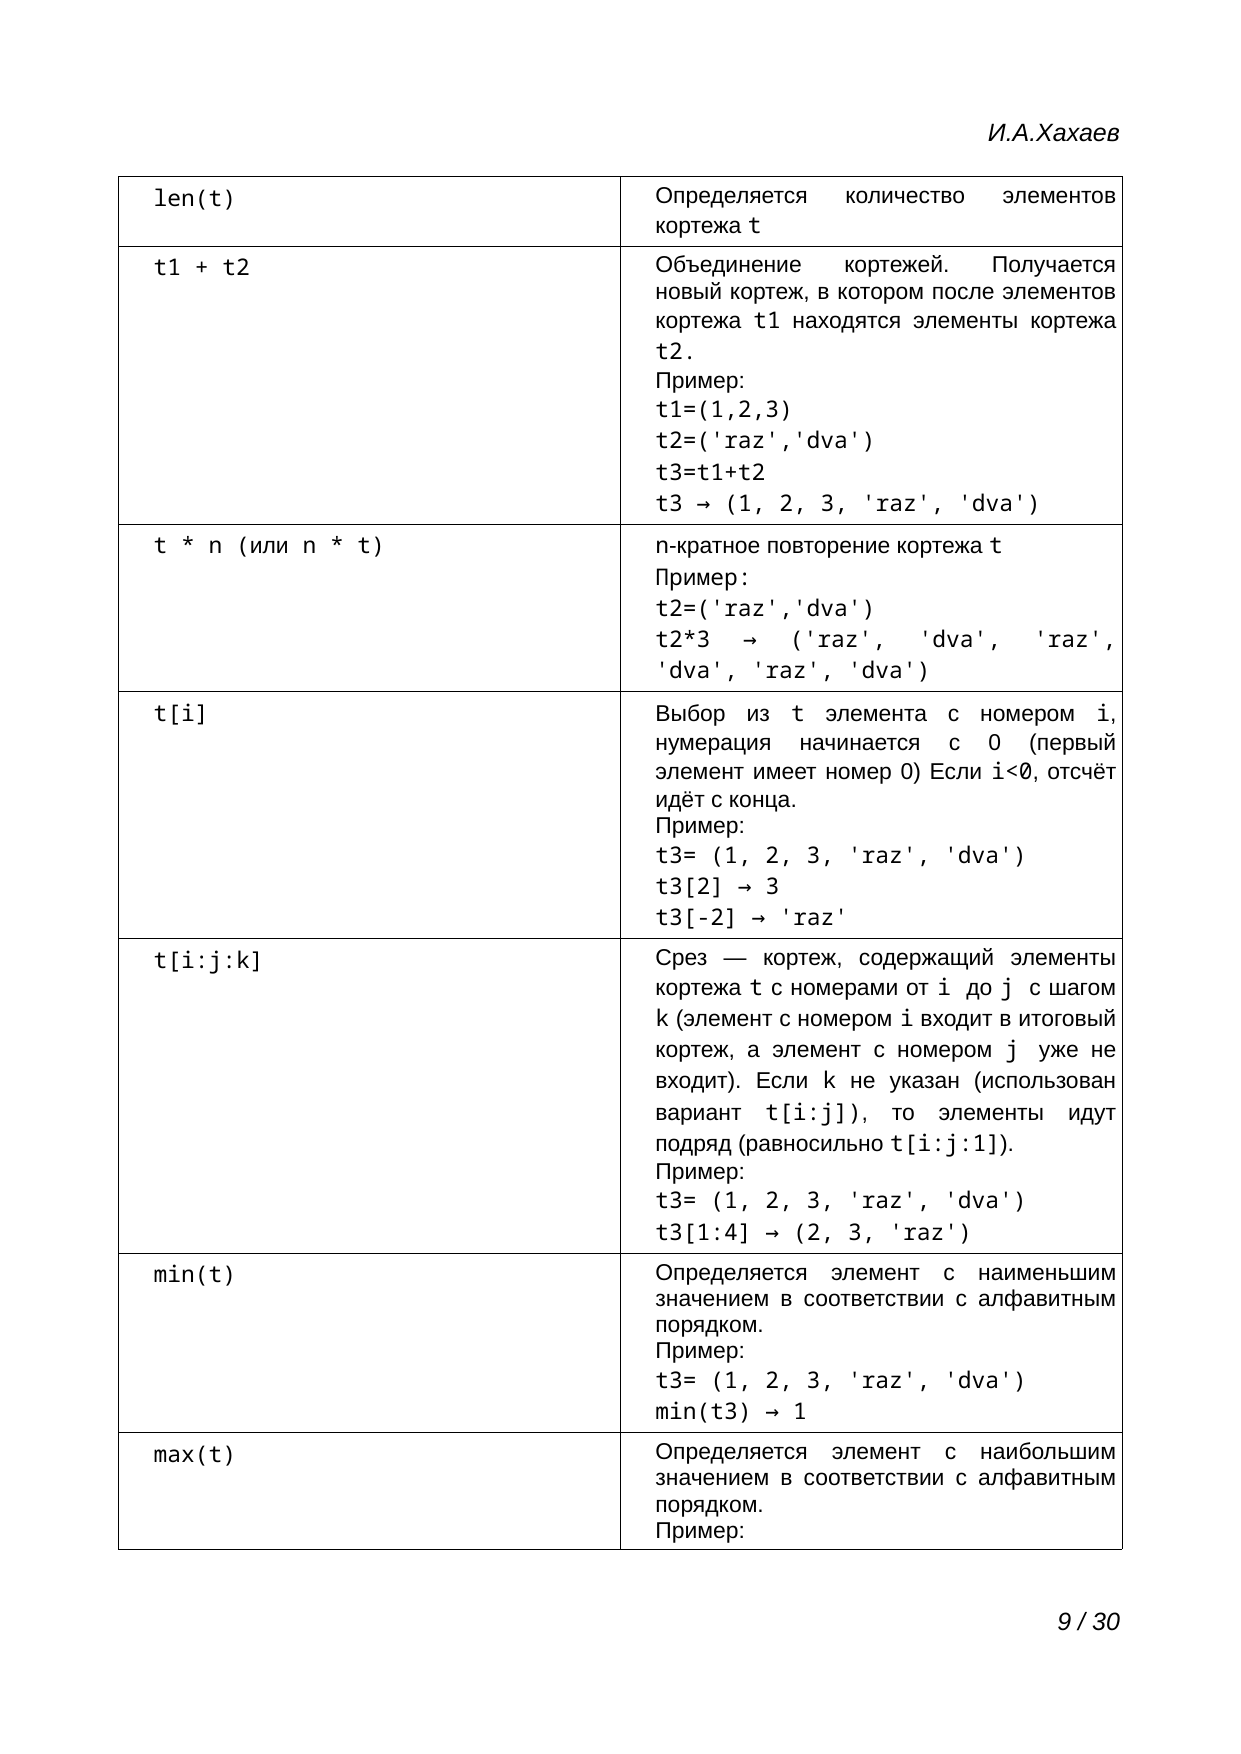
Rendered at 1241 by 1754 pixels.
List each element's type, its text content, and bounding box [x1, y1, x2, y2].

table_cell Определяется количество элементов кортежа t [621, 177, 1122, 246]
table_cell Срез — кортеж, содержащий элементы кортежа t с номерами от i до j с шагом k (элемент с номером i входит в итоговый кортеж, а элемент с номером j уже не входит). Если k не указан (использован вариант t[i:j]), то элементы идут подряд (равносильно t[i:j:1]). Пример: t3= (1, 2, 3, 'raz', 'dva') t3[1:4] → (2, 3, 'raz') [621, 939, 1122, 1253]
table_cell t1 + t2 [119, 247, 620, 524]
table_cell Определяется элемент с наименьшим значением в соответствии с алфавитным порядком. Пример: t3= (1, 2, 3, 'raz', 'dva') min(t3) → 1 [621, 1254, 1122, 1432]
table_cell min(t) [119, 1254, 620, 1432]
table_cell t[i:j:k] [119, 939, 620, 1253]
table_cell len(t) [119, 177, 620, 246]
table_cell Определяется элемент с наибольшим значением в соответствии с алфавитным порядком. Пример: [621, 1433, 1122, 1549]
table_cell t * n (или n * t) [119, 525, 620, 691]
table_cell max(t) [119, 1433, 620, 1549]
table_cell t[i] [119, 692, 620, 938]
table_cell Объединение кортежей. Получается новый кортеж, в котором после элементов кортежа t1 находятся элементы кортежа t2. Пример: t1=(1,2,3) t2=('raz','dva') t3=t1+t2 t3 → (1, 2, 3, 'raz', 'dva') [621, 247, 1122, 524]
table_cell n-кратное повторение кортежа t Пример: t2=('raz','dva') t2*3 → ('raz', 'dva', 'raz', 'dva', 'raz', 'dva') [621, 525, 1122, 691]
table_cell Выбор из t элемента с номером i, нумерация начинается с 0 (первый элемент имеет номер 0) Если i<0, отсчёт идёт с конца. Пример: t3= (1, 2, 3, 'raz', 'dva') t3[2] → 3 t3[-2] → 'raz' [621, 692, 1122, 938]
